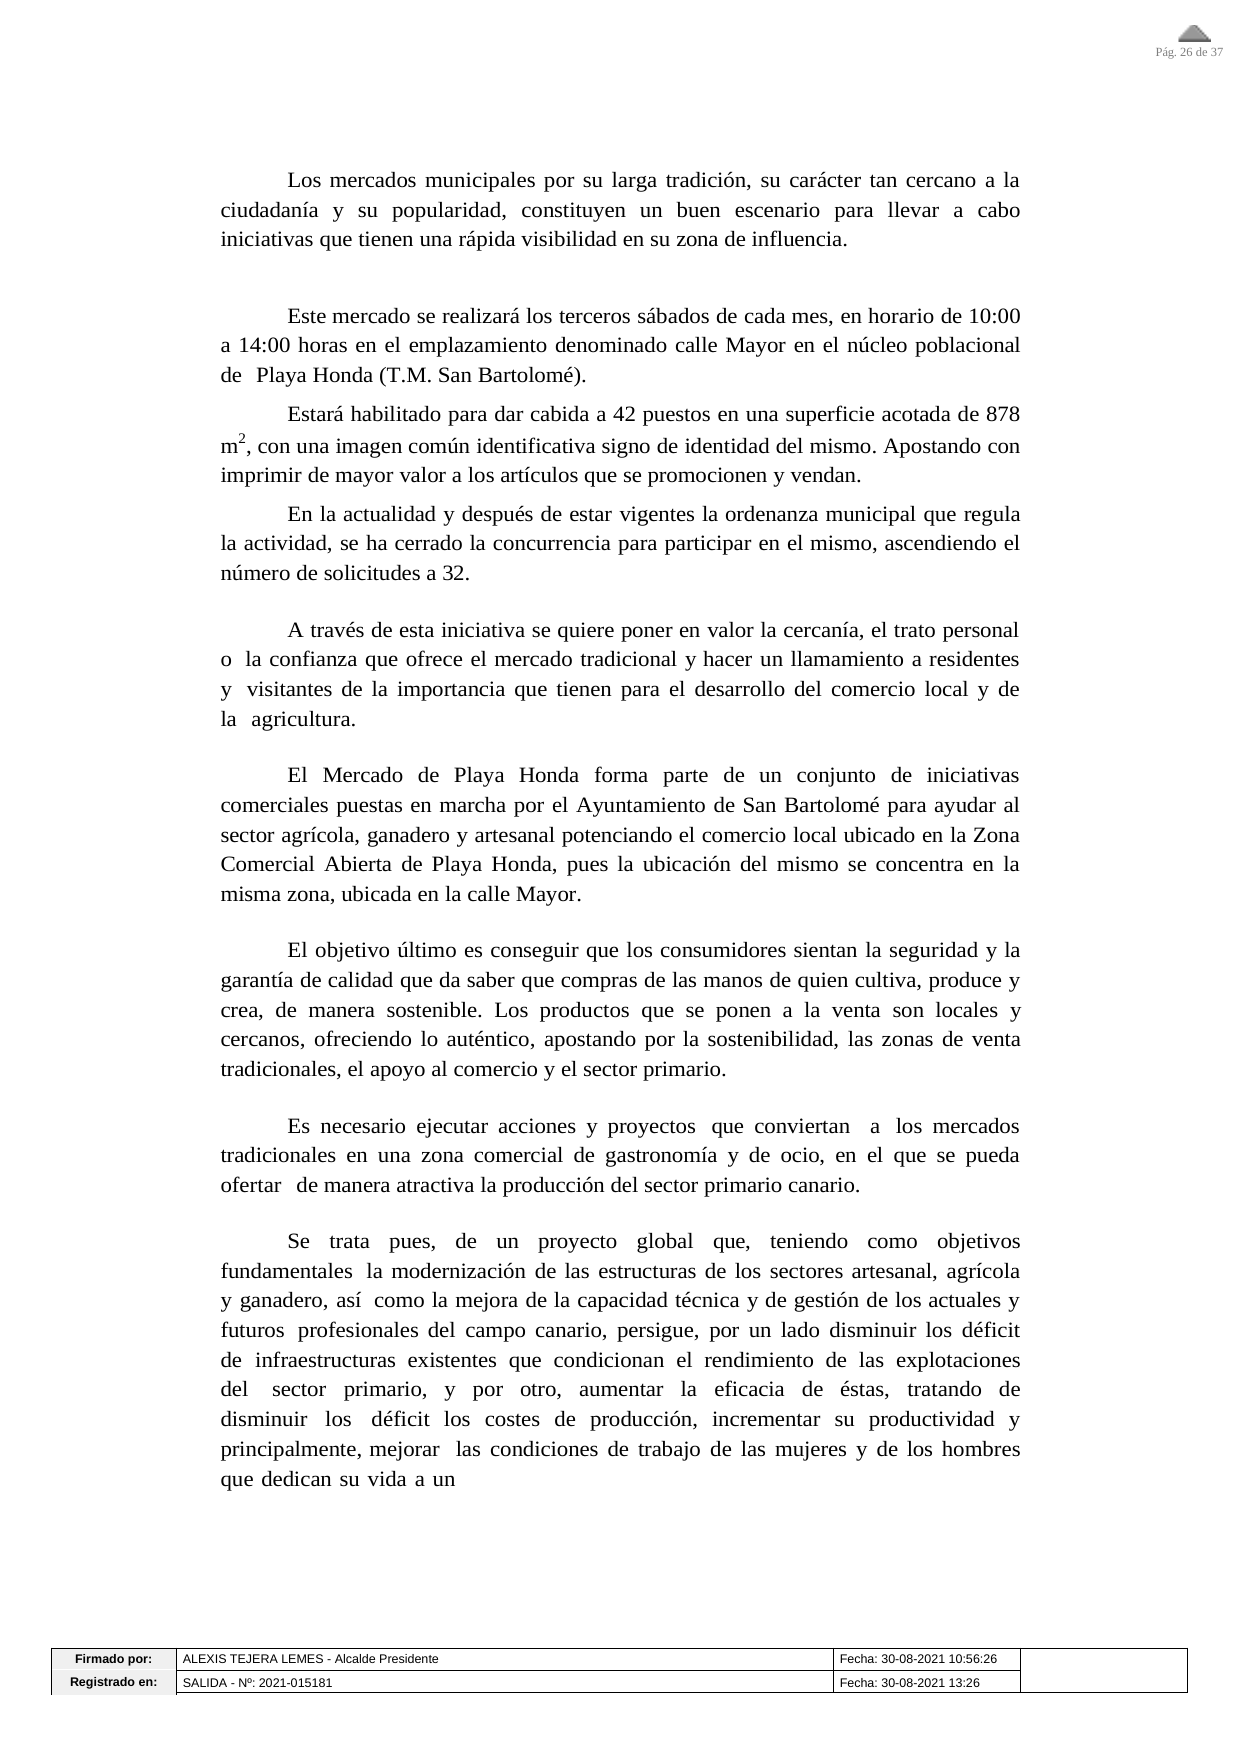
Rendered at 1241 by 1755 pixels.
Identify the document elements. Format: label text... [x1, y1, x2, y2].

text Es necesario ejecutar acciones y proyectos que conviertan a los mercados tradicionales en una zona comercial de gastronomía y de ocio, en el que se pueda ofertar de manera atractiva la producción del sector primario canario. [220, 1113, 1020, 1197]
table_cell SALIDA - Nº: 2021-015181 [177, 1671, 833, 1692]
table_header Firmado por: [52, 1649, 176, 1669]
table_header ALEXIS TEJERA LEMES - Alcalde Presidente [177, 1649, 833, 1669]
text Este mercado se realizará los terceros sábados de cada mes, en horario de 10:00 a 14:00 horas en el emplazamiento denominado calle Mayor en el núcleo poblacional de Playa Honda (T.M. San Bartolomé). [220, 303, 1021, 387]
table_header Fecha: 30-08-2021 10:56:26 [834, 1649, 1020, 1669]
table_cell Fecha: 30-08-2021 13:26 [834, 1671, 1020, 1692]
picture [1177, 25, 1211, 42]
text El objetivo último es conseguir que los consumidores sientan la seguridad y la garantía de calidad que da saber que compras de las manos de quien cultiva, produce y crea, de manera sostenible. Los productos que se ponen a la venta son locales y cercanos, ofreciendo lo auténtico, apostando por la sostenibilidad, las zonas de venta tradicionales, el apoyo al comercio y el sector primario. [220, 937, 1021, 1081]
text Estará habilitado para dar cabida a 42 puestos en una superficie acotada de 878 m2, con una imagen común identificativa signo de identidad del mismo. Apostando con imprimir de mayor valor a los artículos que se promocionen y vendan. [220, 401, 1020, 487]
text El Mercado de Playa Honda forma parte de un conjunto de iniciativas comerciales puestas en marcha por el Ayuntamiento de San Bartolomé para ayudar al sector agrícola, ganadero y artesanal potenciando el comercio local ubicado en la Zona Comercial Abierta de Playa Honda, pues la ubicación del mismo se concentra en la misma zona, ubicada en la calle Mayor. [220, 762, 1021, 906]
table_cell Registrado en: [52, 1673, 176, 1692]
text Los mercados municipales por su larga tradición, su carácter tan cercano a la ciudadanía y su popularidad, constituyen un buen escenario para llevar a cabo iniciativas que tienen una rápida visibilidad en su zona de influencia. [220, 167, 1020, 252]
text En la actualidad y después de estar vigentes la ordenanza municipal que regula la actividad, se ha cerrado la concurrencia para participar en el mismo, ascendiendo el número de solicitudes a 32. [220, 501, 1021, 585]
text Se trata pues, de un proyecto global que, teniendo como objetivos fundamentales la modernización de las estructuras de los sectores artesanal, agrícola y ganadero, así como la mejora de la capacidad técnica y de gestión de los actuales y futuros profesionales del campo canario, persigue, por un lado disminuir los déficit de infraestructuras existentes que condicionan el rendimiento de las explotaciones del sector primario, y por otro, aumentar la eficacia de éstas, tratando de disminuir los déficit los costes de producción, incrementar su productividad y principalmente, mejorar las condiciones de trabajo de las mujeres y de los hombres que dedican su vida a un [220, 1228, 1021, 1491]
table_header [1021, 1649, 1187, 1692]
text A través de esta iniciativa se quiere poner en valor la cercanía, el trato personal o la confianza que ofrece el mercado tradicional y hacer un llamamiento a residentes y visitantes de la importancia que tienen para el desarrollo del comercio local y de la agricultura. [220, 617, 1020, 731]
